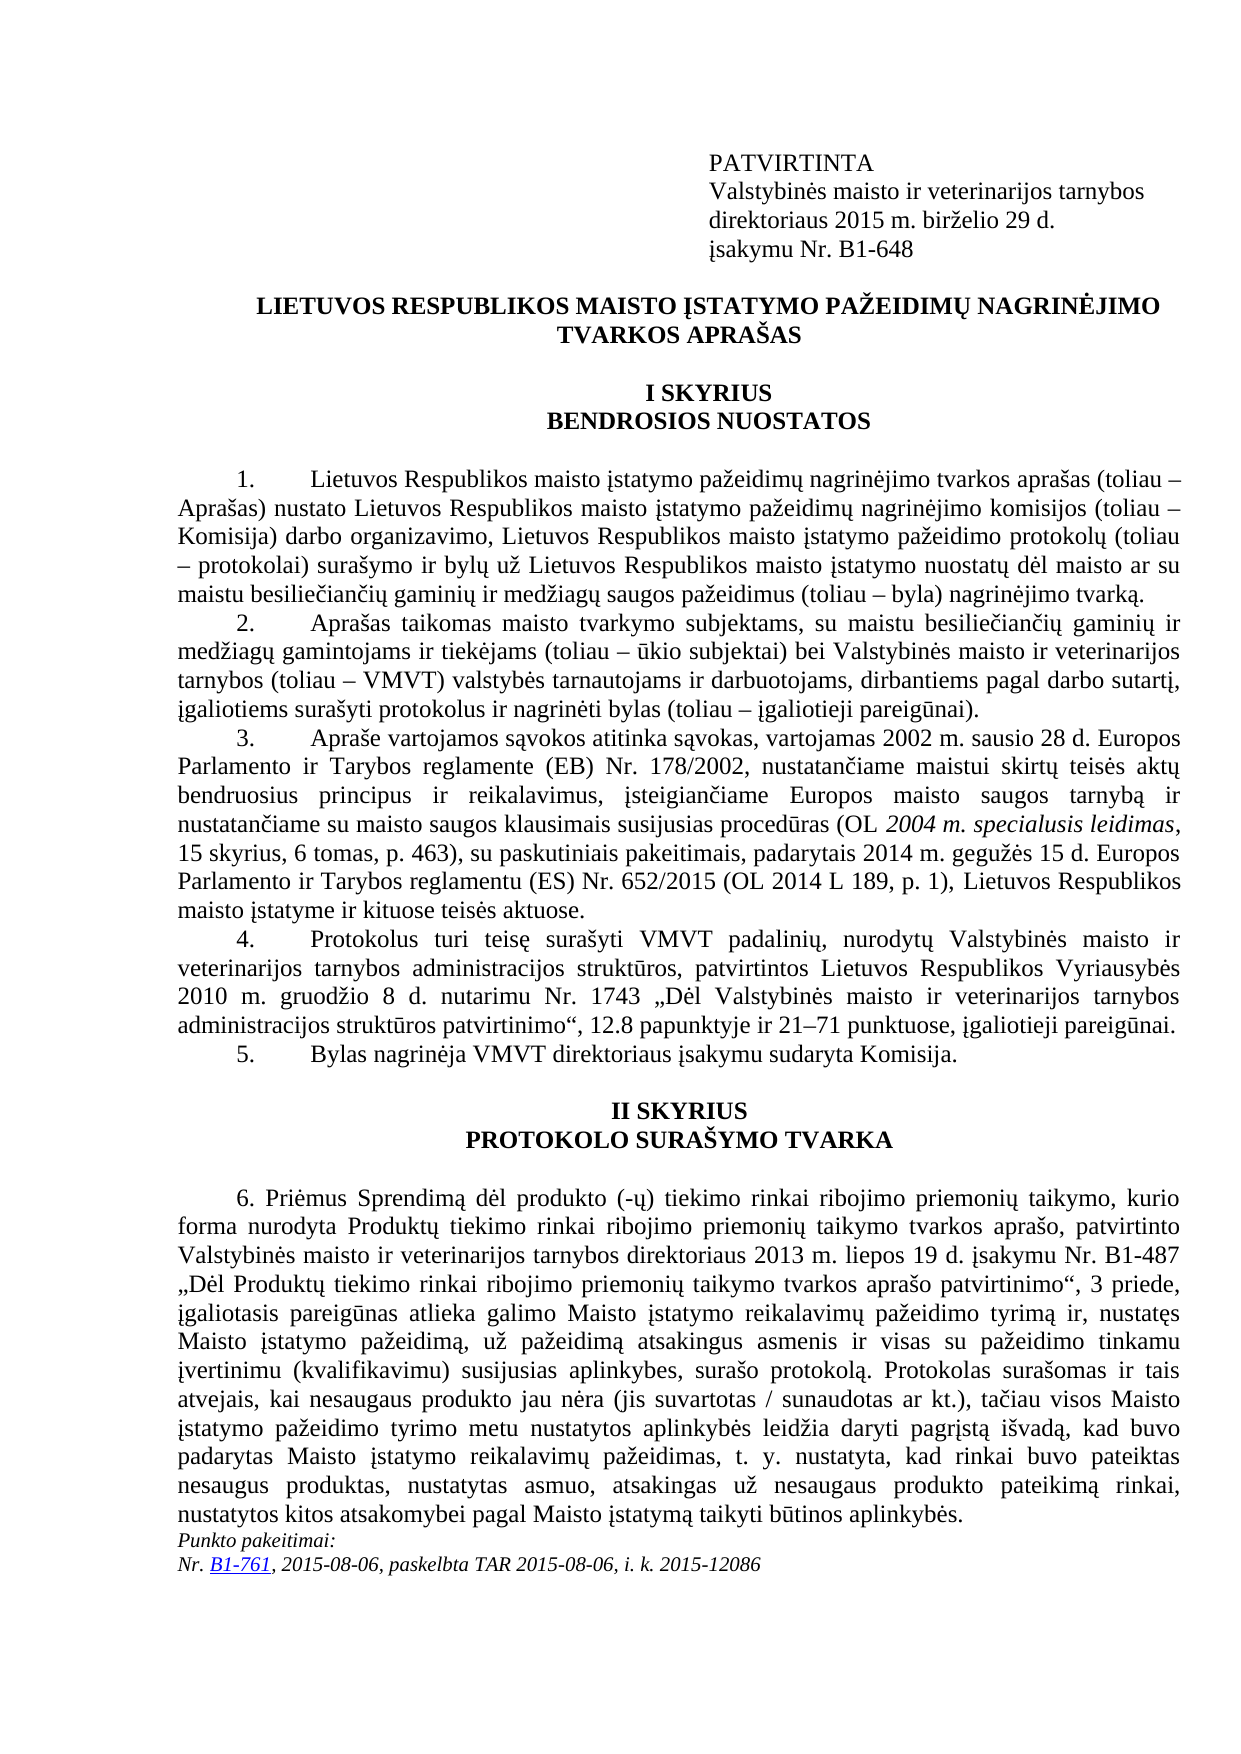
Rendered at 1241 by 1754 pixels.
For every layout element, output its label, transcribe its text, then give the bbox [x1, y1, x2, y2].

text II SKYRIUS [177, 1096, 1181, 1125]
text Nr. B1-761, 2015-08-06, paskelbta TAR 2015-08-06, i. k. 2015-12086 [177, 1552, 1181, 1576]
text 6. Priėmus Sprendimą dėl produkto (-ų) tiekimo rinkai ribojimo priemonių taikymo, kurio forma nurodyta Produktų tiekimo rinkai ribojimo priemonių taikymo tvarkos aprašo, patvirtinto Valstybinės maisto ir veterinarijos tarnybos direktoriaus 2013 m. liepos 19 d. įsakymu Nr. B1-487 „Dėl Produktų tiekimo rinkai ribojimo priemonių taikymo tvarkos aprašo patvirtinimo“, 3 priede, įgaliotasis pareigūnas atlieka galimo Maisto įstatymo reikalavimų pažeidimo tyrimą ir, nustatęs Maisto įstatymo pažeidimą, už pažeidimą atsakingus asmenis ir visas su pažeidimo tinkamu įvertinimu (kvalifikavimu) susijusias aplinkybes, surašo protokolą. Protokolas surašomas ir tais atvejais, kai nesaugaus produkto jau nėra (jis suvartotas / sunaudotas ar kt.), tačiau visos Maisto įstatymo pažeidimo tyrimo metu nustatytos aplinkybės leidžia daryti pagrįstą išvadą, kad buvo padarytas Maisto įstatymo reikalavimų pažeidimas, t. y. nustatyta, kad rinkai buvo pateiktas nesaugus produktas, nustatytas asmuo, atsakingas už nesaugaus produkto pateikimą rinkai, nustatytos kitos atsakomybei pagal Maisto įstatymą taikyti būtinos aplinkybės. [177, 1183, 1181, 1528]
text 4. Protokolus turi teisę surašyti VMVT padalinių, nurodytų Valstybinės maisto ir veterinarijos tarnybos administracijos struktūros, patvirtintos Lietuvos Respublikos Vyriausybės 2010 m. gruodžio 8 d. nutarimu Nr. 1743 „Dėl Valstybinės maisto ir veterinarijos tarnybos administracijos struktūros patvirtinimo“, 12.8 papunktyje ir 21–71 punktuose, įgaliotieji pareigūnai. [177, 924, 1181, 1039]
text BENDROSIOS NUOSTATOS [177, 406, 1181, 435]
text PROTOKOLO SURAŠYMO TVARKA [177, 1125, 1181, 1154]
text 2. Aprašas taikomas maisto tvarkymo subjektams, su maistu besiliečiančių gaminių ir medžiagų gamintojams ir tiekėjams (toliau – ūkio subjektai) bei Valstybinės maisto ir veterinarijos tarnybos (toliau – VMVT) valstybės tarnautojams ir darbuotojams, dirbantiems pagal darbo sutartį, įgaliotiems surašyti protokolus ir nagrinėti bylas (toliau – įgaliotieji pareigūnai). [177, 608, 1181, 723]
text I SKYRIUS [177, 378, 1181, 406]
text LIETUVOS RESPUBLIKOS MAISTO ĮSTATYMO PAŽEIDIMŲ NAGRINĖJIMO TVARKOS APRAŠAS [177, 291, 1181, 349]
text PATVIRTINTA [709, 148, 1181, 176]
text Punkto pakeitimai: [177, 1528, 1181, 1552]
text Valstybinės maisto ir veterinarijos tarnybos [709, 176, 1181, 205]
text direktoriaus 2015 m. birželio 29 d. [709, 205, 1181, 234]
text įsakymu Nr. B1-648 [709, 234, 1181, 263]
text 3. Apraše vartojamos sąvokos atitinka sąvokas, vartojamas 2002 m. sausio 28 d. Europos Parlamento ir Tarybos reglamente (EB) Nr. 178/2002, nustatančiame maistui skirtų teisės aktų bendruosius principus ir reikalavimus, įsteigiančiame Europos maisto saugos tarnybą ir nustatančiame su maisto saugos klausimais susijusias procedūras (OL 2004 m. specialusis leidimas, 15 skyrius, 6 tomas, p. 463), su paskutiniais pakeitimais, padarytais 2014 m. gegužės 15 d. Europos Parlamento ir Tarybos reglamentu (ES) Nr. 652/2015 (OL 2014 L 189, p. 1), Lietuvos Respublikos maisto įstatyme ir kituose teisės aktuose. [177, 723, 1181, 924]
text 1. Lietuvos Respublikos maisto įstatymo pažeidimų nagrinėjimo tvarkos aprašas (toliau – Aprašas) nustato Lietuvos Respublikos maisto įstatymo pažeidimų nagrinėjimo komisijos (toliau – Komisija) darbo organizavimo, Lietuvos Respublikos maisto įstatymo pažeidimo protokolų (toliau – protokolai) surašymo ir bylų už Lietuvos Respublikos maisto įstatymo nuostatų dėl maisto ar su maistu besiliečiančių gaminių ir medžiagų saugos pažeidimus (toliau – byla) nagrinėjimo tvarką. [177, 464, 1181, 608]
text 5. Bylas nagrinėja VMVT direktoriaus įsakymu sudaryta Komisija. [177, 1039, 1181, 1068]
